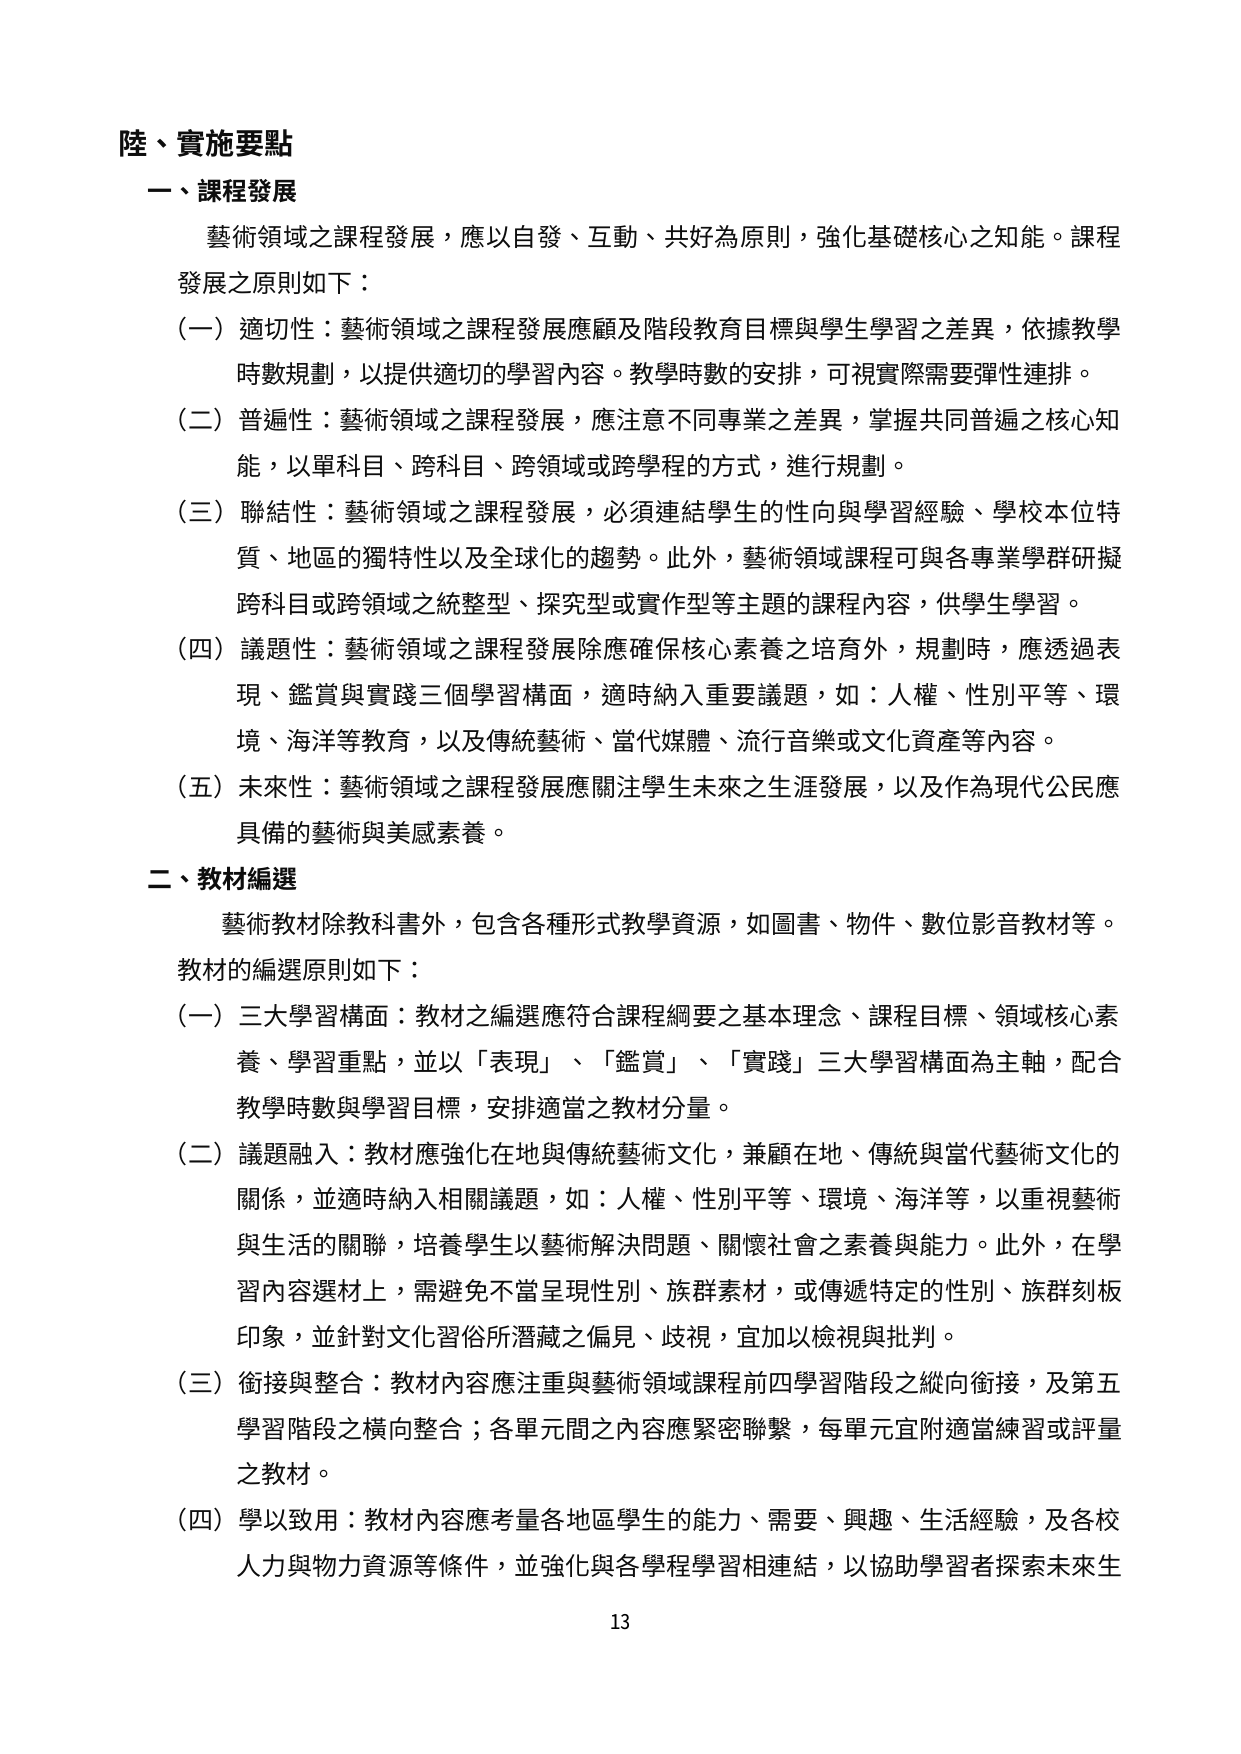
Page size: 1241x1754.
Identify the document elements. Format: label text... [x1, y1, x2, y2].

text （二）普遍性：藝術領域之課程發展，應注意不同專業之差異，掌握共同普遍之核心知能，以單科目、跨科目、跨領域或跨學程的方式，進行規劃。 [163, 393, 1122, 485]
text 藝術教材除教科書外，包含各種形式教學資源，如圖書、物件、數位影音教材等。教材的編選原則如下： [177, 897, 1122, 989]
text 一、課程發展 [118, 164, 1122, 210]
text 藝術領域之課程發展，應以自發、互動、共好為原則，強化基礎核心之知能。課程發展之原則如下： [177, 210, 1122, 301]
text （五）未來性：藝術領域之課程發展應關注學生未來之生涯發展，以及作為現代公民應具備的藝術與美感素養。 [163, 760, 1122, 851]
text （三）銜接與整合：教材內容應注重與藝術領域課程前四學習階段之縱向銜接，及第五學習階段之橫向整合；各單元間之內容應緊密聯繫，每單元宜附適當練習或評量之教材。 [163, 1356, 1122, 1493]
text （一）三大學習構面：教材之編選應符合課程綱要之基本理念、課程目標、領域核心素養、學習重點，並以「表現」、「鑑賞」、「實踐」三大學習構面為主軸，配合教學時數與學習目標，安排適當之教材分量。 [163, 989, 1122, 1126]
text （三）聯結性：藝術領域之課程發展，必須連結學生的性向與學習經驗、學校本位特質、地區的獨特性以及全球化的趨勢。此外，藝術領域課程可與各專業學群研擬跨科目或跨領域之統整型、探究型或實作型等主題的課程內容，供學生學習。 [163, 485, 1122, 622]
text （四）議題性：藝術領域之課程發展除應確保核心素養之培育外，規劃時，應透過表現、鑑賞與實踐三個學習構面，適時納入重要議題，如：人權、性別平等、環境、海洋等教育，以及傳統藝術、當代媒體、流行音樂或文化資產等內容。 [163, 622, 1122, 760]
text （二）議題融入：教材應強化在地與傳統藝術文化，兼顧在地、傳統與當代藝術文化的關係，並適時納入相關議題，如：人權、性別平等、環境、海洋等，以重視藝術與生活的關聯，培養學生以藝術解決問題、關懷社會之素養與能力。此外，在學習內容選材上，需避免不當呈現性別、族群素材，或傳遞特定的性別、族群刻板印象，並針對文化習俗所潛藏之偏見、歧視，宜加以檢視與批判。 [163, 1126, 1122, 1356]
text （一）適切性：藝術領域之課程發展應顧及階段教育目標與學生學習之差異，依據教學時數規劃，以提供適切的學習內容。教學時數的安排，可視實際需要彈性連排。 [163, 301, 1122, 393]
text 陸、實施要點 [118, 118, 1122, 164]
text 二、教材編選 [118, 851, 1122, 897]
text （四）學以致用：教材內容應考量各地區學生的能力、需要、興趣、生活經驗，及各校人力與物力資源等條件，並強化與各學程學習相連結，以協助學習者探索未來生 [163, 1493, 1122, 1585]
